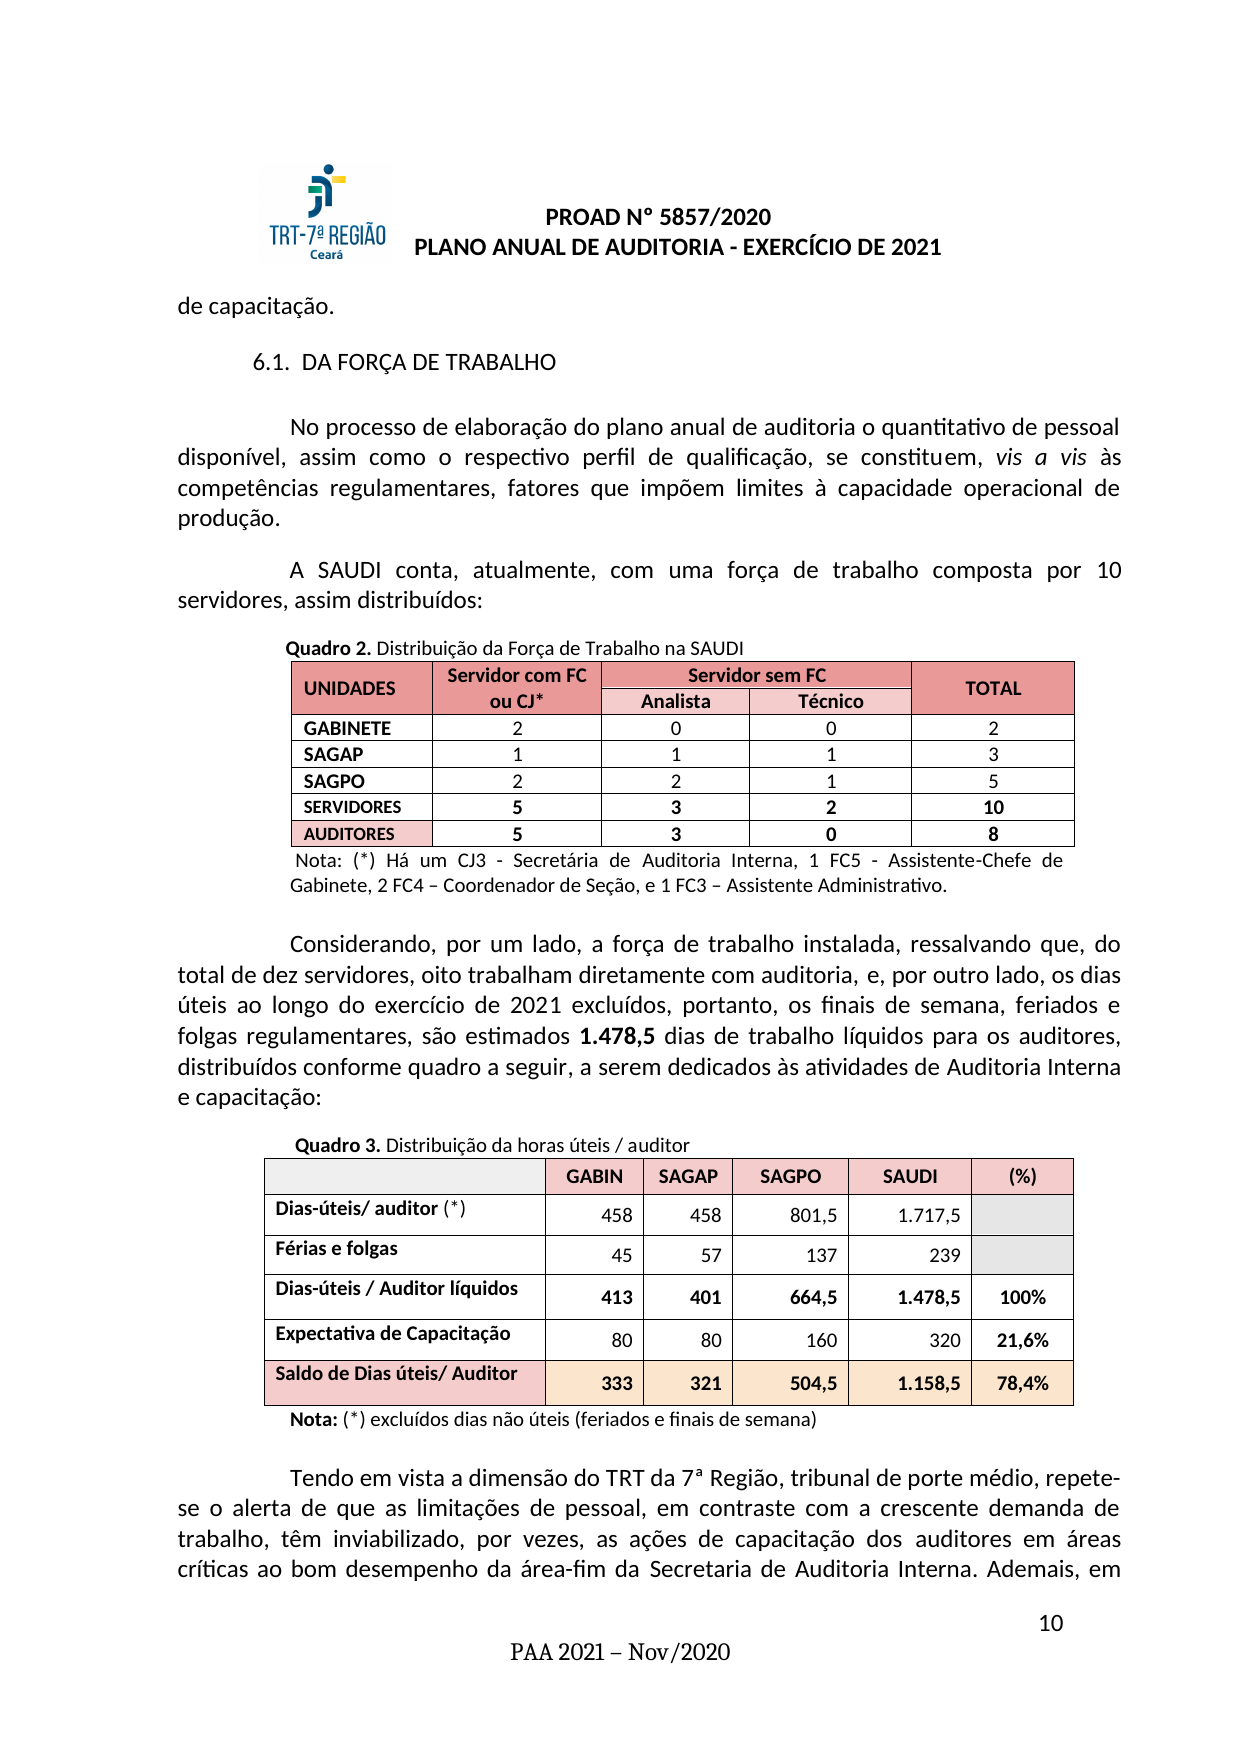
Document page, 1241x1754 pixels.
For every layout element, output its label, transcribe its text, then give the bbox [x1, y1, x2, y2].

table_cell 504,5 [733, 1361, 848, 1405]
text de capacitação. [177, 290, 1122, 321]
table_cell Dias-úteis/ auditor (*) [265, 1195, 545, 1234]
table_cell 413 [546, 1275, 643, 1319]
text Quadro 3. Distribuição da horas úteis / auditor [177, 1133, 1063, 1158]
text Nota: (*) excluídos dias não úteis (feriados e finais de semana) [177, 1406, 1063, 1431]
table_cell 57 [644, 1236, 732, 1274]
table_cell Saldo de Dias úteis/ Auditor [265, 1361, 545, 1405]
text Quadro 2. Distribuição da Força de Trabalho na SAUDI [177, 636, 1063, 661]
table_cell 2 [750, 794, 911, 820]
table_cell 333 [546, 1361, 643, 1405]
table_cell 2 [433, 768, 601, 793]
table_cell 320 [849, 1320, 971, 1359]
table_cell Expectativa de Capacitação [265, 1320, 545, 1359]
table_header (%) [972, 1159, 1073, 1194]
table_cell 1 [750, 741, 911, 767]
table_cell AUDITORES [292, 821, 432, 846]
table_cell 0 [602, 715, 749, 740]
table_header UNIDADES [292, 662, 432, 714]
picture [258, 162, 393, 265]
text Nota: (*) Há um CJ3 - Secretária de Auditoria Interna, 1 FC5 - Assistente-Chefe de Gabinete, 2 FC4 – Coordenador de Seção, e 1 FC3 – Assistente Administrativo. [290, 847, 1063, 898]
table_header SAGPO [733, 1159, 848, 1194]
table_cell 0 [750, 715, 911, 740]
table_cell 801,5 [733, 1195, 848, 1234]
table_header GABIN [546, 1159, 643, 1194]
text No processo de elaboração do plano anual de auditoria o quantitativo de pessoal disponível, assim como o respectivo perfil de qualificação, se constituem, vis a vis às competências regulamentares, fatores que impõem limites à capacidade operacional de produção. [177, 411, 1122, 533]
text Tendo em vista a dimensão do TRT da 7ª Região, tribunal de porte médio, repete-se o alerta de que as limitações de pessoal, em contraste com a crescente demanda de trabalho, têm inviabilizado, por vezes, as ações de capacitação dos auditores em áreas críticas ao bom desempenho da área-fim da Secretaria de Auditoria Interna. Ademais, em [177, 1462, 1122, 1584]
table_cell 5 [433, 821, 601, 846]
table_cell Técnico [750, 689, 911, 714]
table_cell 100% [972, 1275, 1073, 1319]
table_header Servidor sem FC [602, 662, 911, 687]
table_header [265, 1159, 545, 1194]
table_cell SAGPO [292, 768, 432, 793]
table_header TOTAL [912, 662, 1074, 714]
table_cell 2 [912, 715, 1074, 740]
table_cell Férias e folgas [265, 1236, 545, 1274]
table_cell 1.478,5 [849, 1275, 971, 1319]
table_cell Dias-úteis / Auditor líquidos [265, 1275, 545, 1319]
table_cell 5 [912, 768, 1074, 793]
table_cell 0 [750, 821, 911, 846]
table_cell 10 [912, 794, 1074, 820]
table_cell SAGAP [292, 741, 432, 767]
table_cell 21,6% [972, 1320, 1073, 1359]
table_cell 8 [912, 821, 1074, 846]
table_cell 458 [644, 1195, 732, 1234]
subtitle 6.1. DA FORÇA DE TRABALHO [252, 346, 1063, 376]
table_cell 1 [750, 768, 911, 793]
table_cell 1.717,5 [849, 1195, 971, 1234]
table_header SAUDI [849, 1159, 971, 1194]
table_cell SERVIDORES [292, 794, 432, 820]
table_cell 664,5 [733, 1275, 848, 1319]
table_cell 321 [644, 1361, 732, 1405]
table_cell 1 [433, 741, 601, 767]
table_cell [972, 1236, 1073, 1274]
table_header SAGAP [644, 1159, 732, 1194]
table_cell 1 [602, 741, 749, 767]
table_cell 401 [644, 1275, 732, 1319]
table_cell 78,4% [972, 1361, 1073, 1405]
table_cell 80 [644, 1320, 732, 1359]
table_header Servidor com FC ou CJ* [433, 662, 601, 714]
table_cell 3 [602, 794, 749, 820]
table_cell GABINETE [292, 715, 432, 740]
table_cell 137 [733, 1236, 848, 1274]
table_cell 45 [546, 1236, 643, 1274]
table_cell 5 [433, 794, 601, 820]
table_cell 160 [733, 1320, 848, 1359]
table_cell 2 [433, 715, 601, 740]
table_cell [972, 1195, 1073, 1234]
table_cell Analista [602, 689, 749, 714]
table_cell 2 [602, 768, 749, 793]
text Considerando, por um lado, a força de trabalho instalada, ressalvando que, do total de dez servidores, oito trabalham diretamente com auditoria, e, por outro lado, os dias úteis ao longo do exercício de 2021 excluídos, portanto, os finais de semana, feriados e folgas regulamentares, são estimados 1.478,5 dias de trabalho líquidos para os auditores, distribuídos conforme quadro a seguir, a serem dedicados às atividades de Auditoria Interna e capacitação: [177, 929, 1122, 1112]
table_cell 80 [546, 1320, 643, 1359]
table_cell 3 [912, 741, 1074, 767]
table_cell 1.158,5 [849, 1361, 971, 1405]
table_cell 239 [849, 1236, 971, 1274]
table_cell 458 [546, 1195, 643, 1234]
text A SAUDI conta, atualmente, com uma força de trabalho composta por 10 servidores, assim distribuídos: [177, 554, 1122, 615]
table_cell 3 [602, 821, 749, 846]
